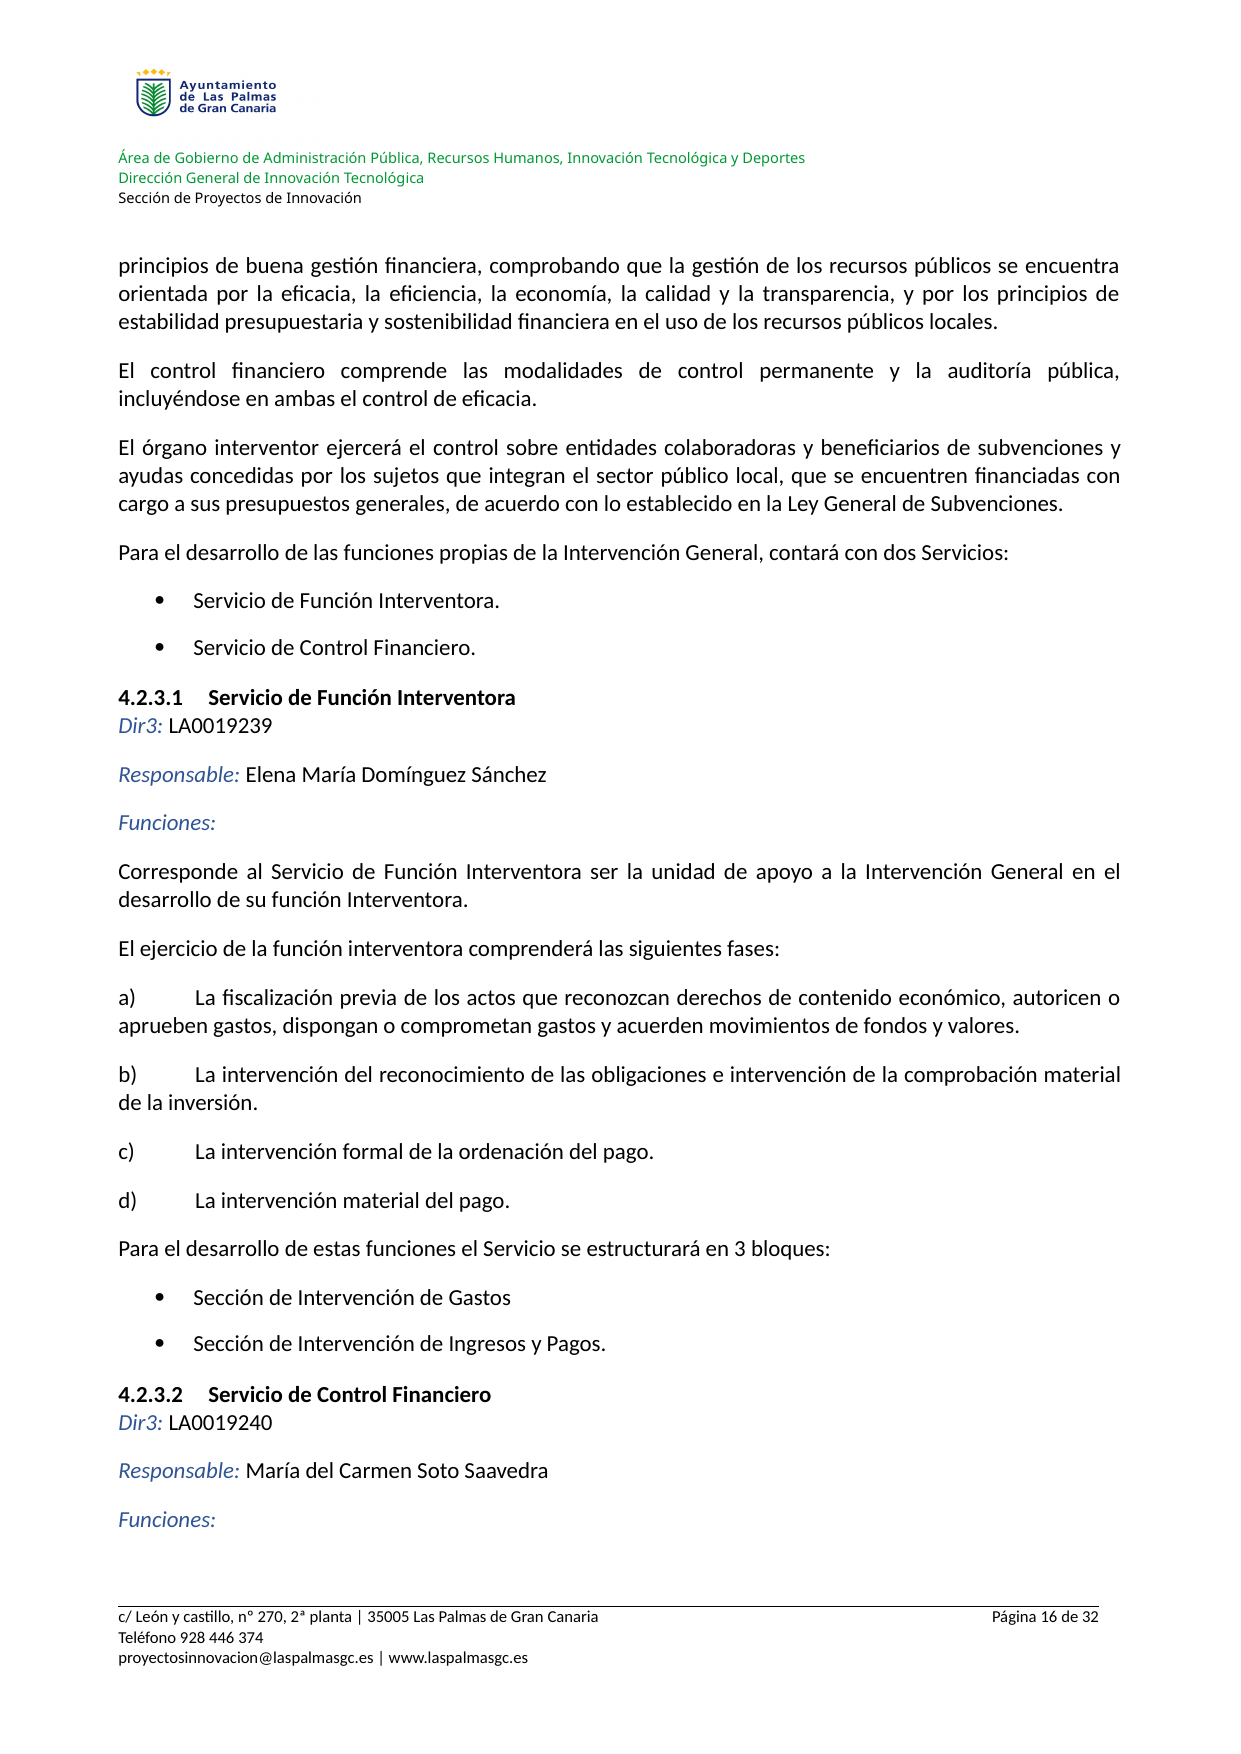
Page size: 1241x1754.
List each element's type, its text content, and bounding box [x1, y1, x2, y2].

text Dir3: LA0019240 [118, 1408, 1122, 1436]
text El órgano interventor ejercerá el control sobre entidades colaboradoras y beneficiarios de subvenciones y ayudas concedidas por los sujetos que integran el sector público local, que se encuentren financiadas con cargo a sus presupuestos generales, de acuerdo con lo establecido en la Ley General de Subvenciones. [118, 433, 1122, 517]
text El ejercicio de la función interventora comprenderá las siguientes fases: [118, 934, 1122, 962]
text Corresponde al Servicio de Función Interventora ser la unidad de apoyo a la Intervención General en el desarrollo de su función Interventora. [118, 857, 1122, 913]
text d) La intervención material del pago. [118, 1186, 1122, 1214]
text Funciones: [118, 1505, 1122, 1533]
text El control financiero comprende las modalidades de control permanente y la auditoría pública, incluyéndose en ambas el control de eficacia. [118, 356, 1122, 412]
text a) La fiscalización previa de los actos que reconozcan derechos de contenido económico, autoricen o aprueben gastos, dispongan o comprometan gastos y acuerden movimientos de fondos y valores. [118, 983, 1122, 1039]
text Responsable: Elena María Domínguez Sánchez [118, 760, 1122, 788]
text c) La intervención formal de la ordenación del pago. [118, 1137, 1122, 1165]
text Responsable: María del Carmen Soto Saavedra [118, 1457, 1122, 1484]
list Servicio de Control Financiero. [156, 633, 1122, 661]
text Para el desarrollo de las funciones propias de la Intervención General, contará con dos Servicios: [118, 538, 1122, 566]
subtitle Servicio de Función Interventora [118, 683, 1122, 711]
text principios de buena gestión financiera, comprobando que la gestión de los recursos públicos se encuentra orientada por la eficacia, la eficiencia, la economía, la calidad y la transparencia, y por los principios de estabilidad presupuestaria y sostenibilidad financiera en el uso de los recursos públicos locales. [118, 251, 1122, 335]
text Funciones: [118, 808, 1122, 837]
list Sección de Intervención de Gastos [156, 1283, 1122, 1311]
text Dir3: LA0019239 [118, 711, 1122, 739]
text Para el desarrollo de estas funciones el Servicio se estructurará en 3 bloques: [118, 1234, 1122, 1263]
text b) La intervención del reconocimiento de las obligaciones e intervención de la comprobación material de la inversión. [118, 1060, 1122, 1116]
list Sección de Intervención de Ingresos y Pagos. [156, 1329, 1122, 1357]
subtitle Servicio de Control Financiero [118, 1380, 1122, 1408]
list Servicio de Función Interventora. [156, 587, 1122, 614]
